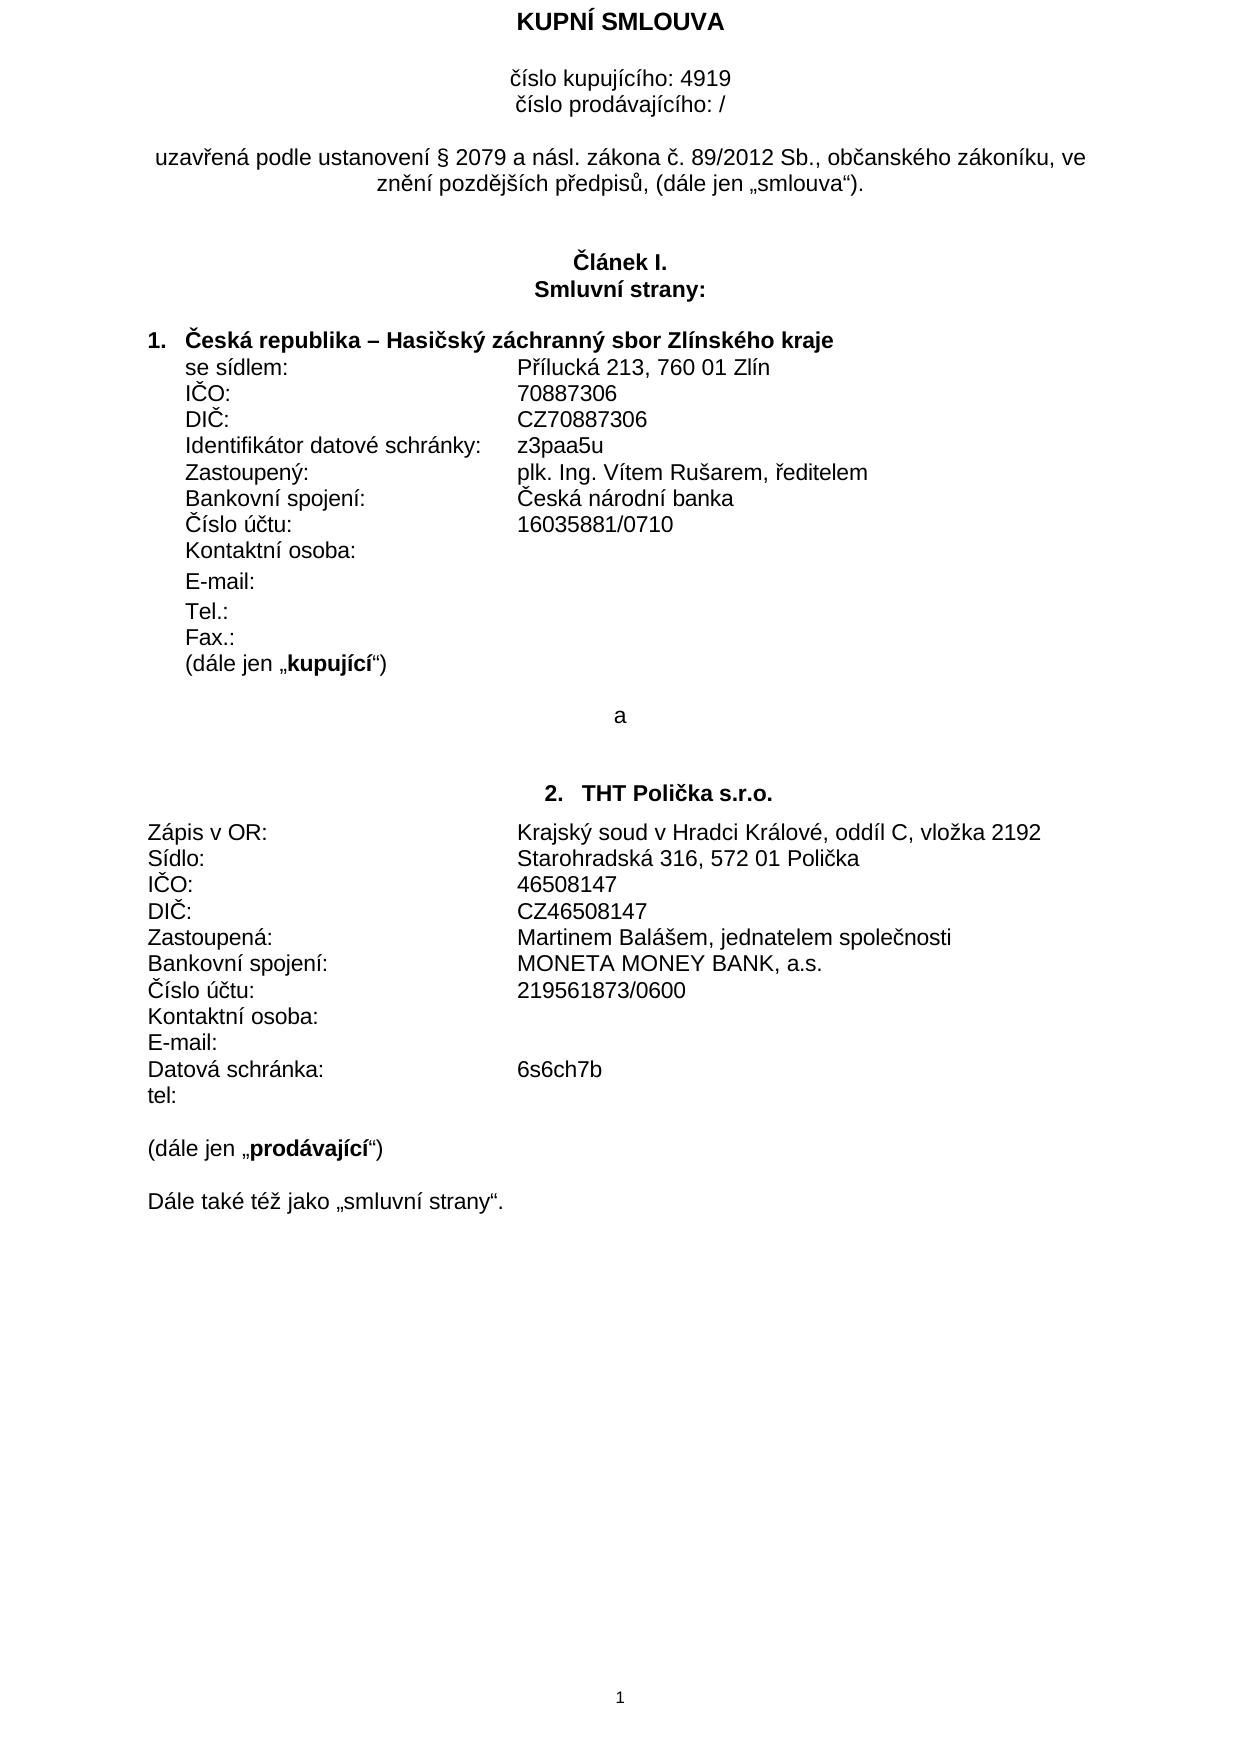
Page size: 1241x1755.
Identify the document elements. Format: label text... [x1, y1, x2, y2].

text E-mail: [185, 568, 1170, 594]
text Fax.: [185, 625, 1170, 651]
list THT Polička s.r.o. [147, 780, 1170, 806]
text IČO: 70887306 [185, 380, 1170, 406]
text Zápis v OR: Krajský soud v Hradci Králové, oddíl C, vložka 2192 [147, 819, 1170, 846]
text a [613, 703, 1170, 729]
text tel: [147, 1082, 1170, 1109]
text IČO: 46508147 [147, 872, 1170, 898]
text (dále jen „kupující“) [185, 651, 1170, 677]
text (dále jen „prodávající“) [147, 1135, 1170, 1161]
text se sídlem: Přílucká 213, 760 01 Zlín [185, 354, 1170, 380]
text uzavřená podle ustanovení § 2079 a násl. zákona č. 89/2012 Sb., občanského zákoníku, ve znění pozdějších předpisů, (dále jen „smlouva“). [136, 144, 1105, 197]
text Kontaktní osoba: [147, 1003, 1170, 1030]
text číslo kupujícího: 4919 číslo prodávajícího: / [489, 65, 751, 118]
text Bankovní spojení: MONETA MONEY BANK, a.s. [147, 951, 1170, 977]
subtitle Článek I. Smluvní strany: [534, 249, 706, 302]
text KUPNÍ SMLOUVA [490, 7, 751, 36]
list Česká republika – Hasičský záchranný sbor Zlínského kraje [147, 327, 1170, 353]
text Datová schránka: 6s6ch7b [147, 1056, 1170, 1082]
text Identifikátor datové schránky: z3paa5u [185, 433, 1170, 459]
text DIČ: CZ70887306 [185, 406, 1170, 433]
text Kontaktní osoba: [185, 538, 1170, 564]
text Zastoupený: plk. Ing. Vítem Rušarem, ředitelem [185, 459, 1170, 485]
text Tel.: [185, 599, 1170, 625]
text DIČ: CZ46508147 [147, 898, 1170, 924]
text Zastoupená: Martinem Balášem, jednatelem společnosti [147, 924, 1170, 951]
text Sídlo: Starohradská 316, 572 01 Polička [147, 846, 1170, 872]
text E-mail: [147, 1030, 1170, 1056]
text Dále také též jako „smluvní strany“. [147, 1188, 1170, 1214]
text Číslo účtu: 219561873/0600 [147, 977, 1170, 1003]
text Bankovní spojení: Česká národní banka [185, 485, 1170, 512]
text Číslo účtu: 16035881/0710 [185, 512, 1170, 538]
